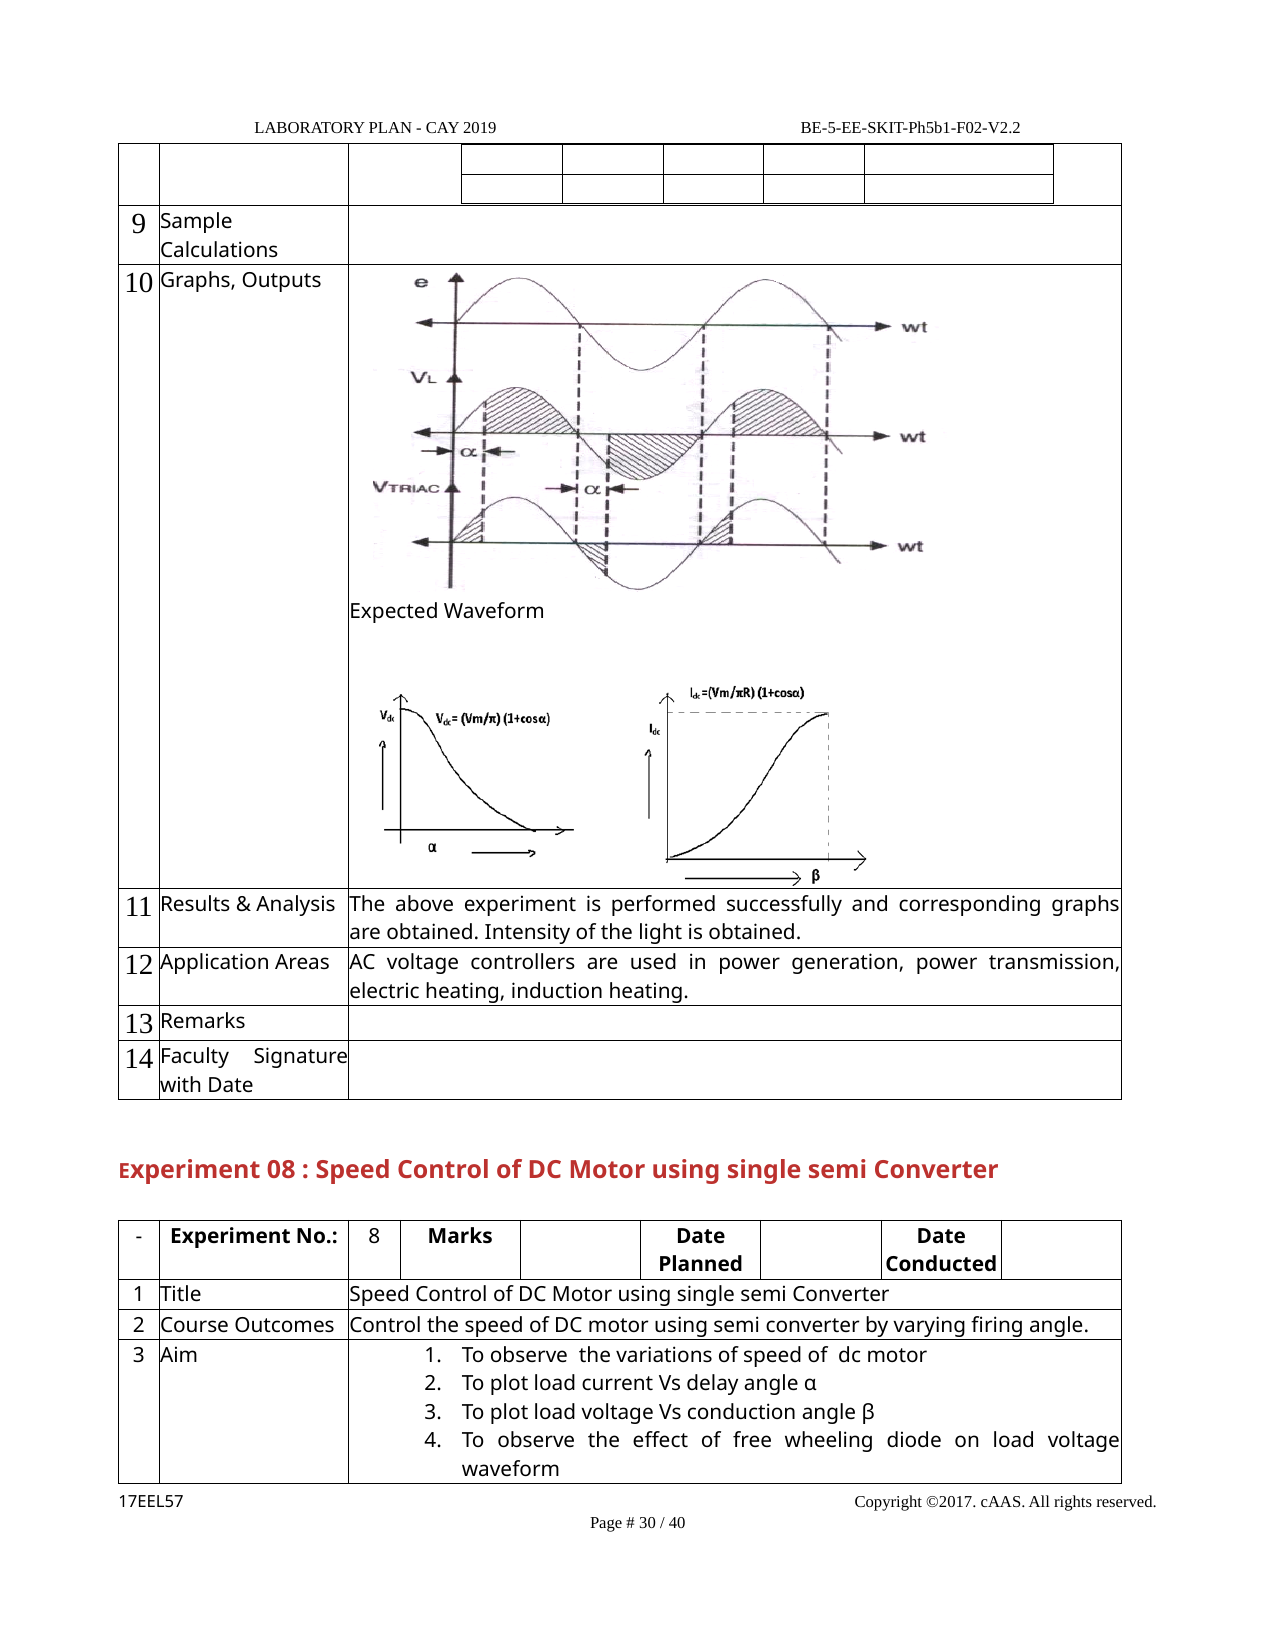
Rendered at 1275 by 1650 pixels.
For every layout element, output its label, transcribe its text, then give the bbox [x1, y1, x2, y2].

table_cell Graphs, Outputs [160, 265, 348, 888]
table_header [521, 1221, 640, 1278]
table_header Date Conducted [882, 1221, 1001, 1278]
table_cell 13 [119, 1006, 159, 1040]
table_cell AC voltage controllers are used in power generation, power transmission, electric heating, induction heating. [349, 948, 1121, 1005]
table_cell 11 [119, 889, 159, 946]
table_header Date Planned [641, 1221, 760, 1278]
table_cell Faculty Signature with Date [160, 1041, 348, 1099]
table_cell Sample Calculations [160, 206, 348, 264]
table_cell 12 [119, 948, 159, 1005]
table_header [1002, 1221, 1121, 1278]
table_cell Speed Control of DC Motor using single semi Converter [349, 1280, 1121, 1309]
table_cell [349, 206, 1121, 264]
table_cell [349, 1006, 1121, 1040]
table_cell Expected Waveform [349, 265, 1121, 888]
table_header [761, 1221, 881, 1278]
table_cell 14 [119, 1041, 159, 1099]
table_cell [119, 144, 159, 205]
table_cell 9 [119, 206, 159, 264]
table_header - [119, 1221, 159, 1278]
table_header 8 [349, 1221, 400, 1278]
table_cell 3 [119, 1340, 159, 1483]
table_cell [563, 145, 663, 174]
table_cell [160, 144, 348, 205]
table_cell 10 [119, 265, 159, 888]
table_cell [462, 175, 562, 203]
picture [352, 625, 888, 887]
subtitle Experiment 08 : Speed Control of DC Motor using single semi Converter [118, 1151, 1157, 1185]
table_cell [664, 175, 763, 203]
picture [352, 265, 1004, 597]
table_header Marks [401, 1221, 520, 1278]
table_cell Title [160, 1280, 348, 1309]
table_cell Aim [160, 1340, 348, 1483]
table_cell Course Outcomes [160, 1310, 348, 1339]
table_cell [764, 175, 864, 203]
table_cell [462, 145, 562, 174]
table_cell Application Areas [160, 948, 348, 1005]
table_cell Remarks [160, 1006, 348, 1040]
table_cell To observe the variations of speed of dc motor To plot load current Vs delay angle α To plot load voltage Vs conduction angle β To observe the effect of free wheeling diode on load voltage waveform [349, 1340, 1121, 1483]
table_cell [349, 1041, 1121, 1099]
table_cell 2 [119, 1310, 159, 1339]
table_cell The above experiment is performed successfully and corresponding graphs are obtained. Intensity of the light is obtained. [349, 889, 1121, 946]
table_cell [865, 145, 1053, 174]
table_cell [349, 144, 1121, 205]
table_cell 1 [119, 1280, 159, 1309]
table_cell [664, 145, 763, 174]
table_cell [865, 175, 1053, 203]
table_cell [764, 145, 864, 174]
table_cell Control the speed of DC motor using semi converter by varying firing angle. [349, 1310, 1121, 1339]
table_header Experiment No.: [160, 1221, 348, 1278]
table_cell Results & Analysis [160, 889, 348, 946]
table_cell [563, 175, 663, 203]
